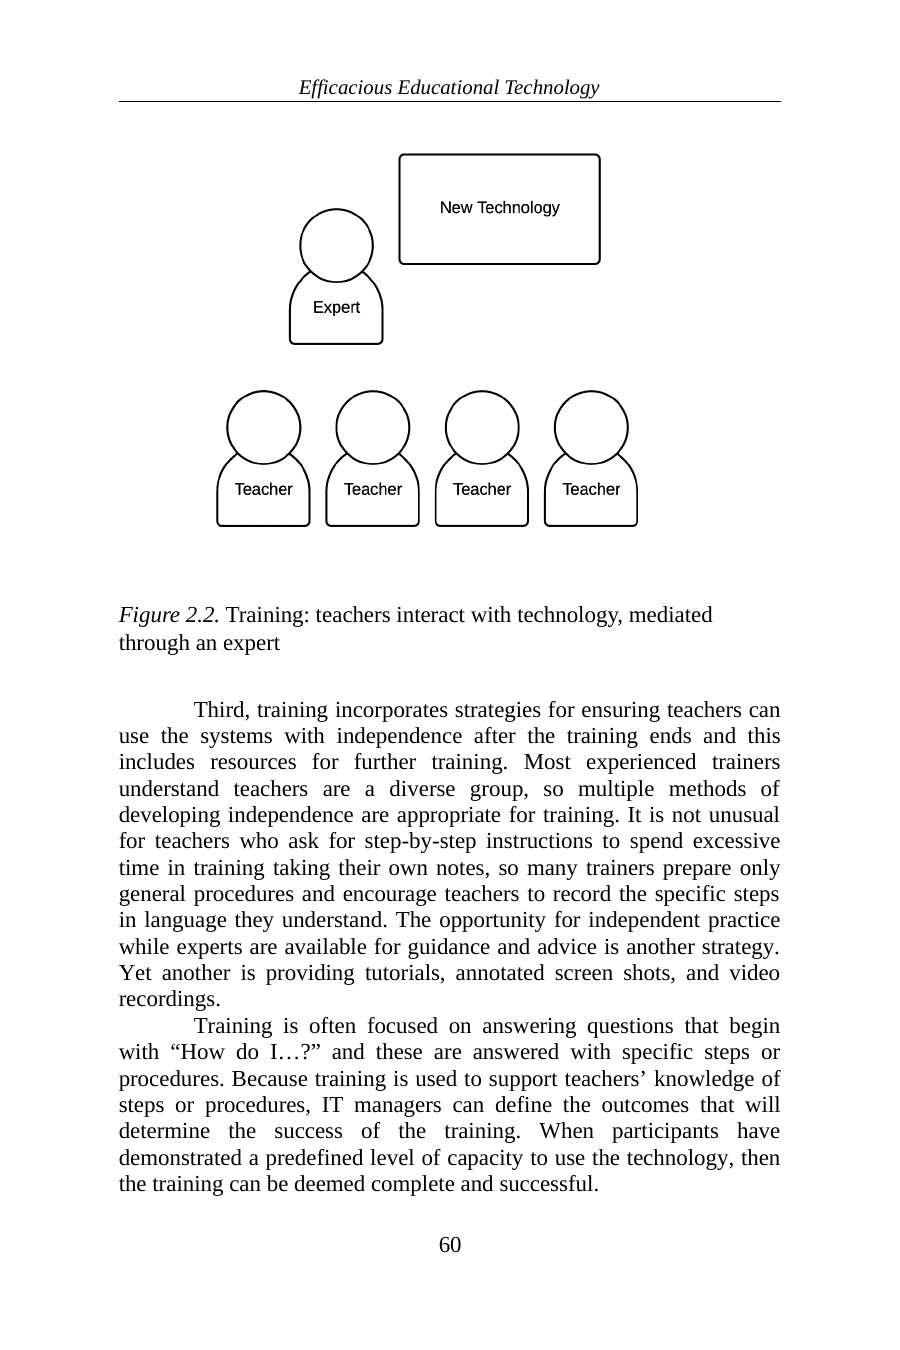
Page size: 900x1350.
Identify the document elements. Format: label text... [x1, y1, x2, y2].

text Third, training incorporates strategies for ensuring teachers can use the systems with independence after the training ends and this includes resources for further training. Most experienced trainers understand teachers are a diverse group, so multiple methods of developing independence are appropriate for training. It is not unusual for teachers who ask for step-by-step instructions to spend excessive time in training taking their own notes, so many trainers prepare only general procedures and encourage teachers to record the specific steps in language they understand. The opportunity for independent practice while experts are available for guidance and advice is another strategy. Yet another is providing tutorials, annotated screen shots, and video recordings. [118, 696, 781, 1012]
text Figure 2.2. Training: teachers interact with technology, mediated through an expert [118, 601, 781, 655]
text Training is often focused on answering questions that begin with “How do I…?” and these are answered with specific steps or procedures. Because training is used to support teachers’ knowledge of steps or procedures, IT managers can define the outcomes that will determine the success of the training. When participants have demonstrated a predefined level of capacity to use the technology, then the training can be deemed complete and successful. [118, 1012, 781, 1196]
